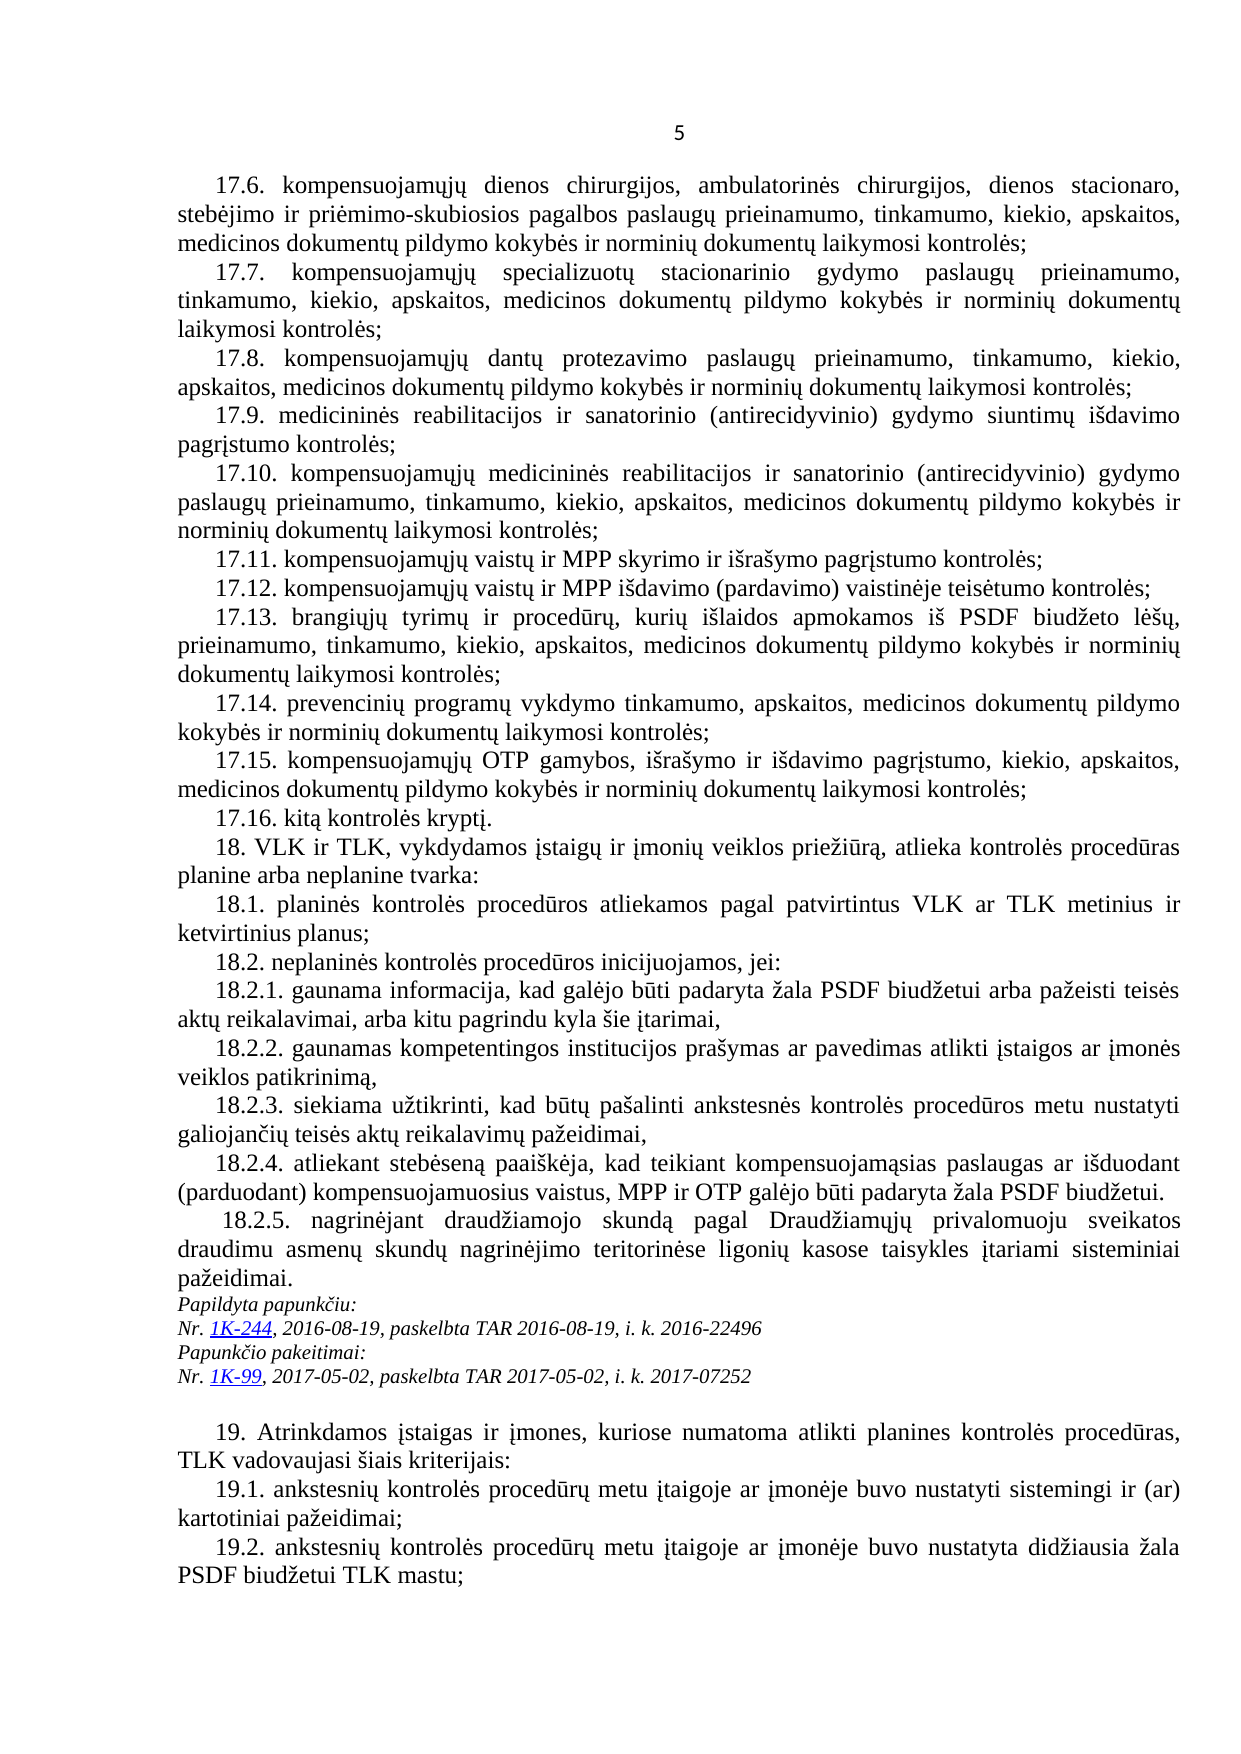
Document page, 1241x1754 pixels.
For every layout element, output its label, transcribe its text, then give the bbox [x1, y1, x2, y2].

text 17.11. kompensuojamųjų vaistų ir MPP skyrimo ir išrašymo pagrįstumo kontrolės; [177, 544, 1181, 573]
text 18.2.4. atliekant stebėseną paaiškėja, kad teikiant kompensuojamąsias paslaugas ar išduodant (parduodant) kompensuojamuosius vaistus, MPP ir OTP galėjo būti padaryta žala PSDF biudžetui. [177, 1148, 1181, 1205]
text 17.8. kompensuojamųjų dantų protezavimo paslaugų prieinamumo, tinkamumo, kiekio, apskaitos, medicinos dokumentų pildymo kokybės ir norminių dokumentų laikymosi kontrolės; [177, 343, 1181, 400]
text 17.16. kitą kontrolės kryptį. [177, 803, 1181, 832]
text Nr. 1K-244, 2016-08-19, paskelbta TAR 2016-08-19, i. k. 2016-22496 [177, 1316, 1181, 1340]
text 19. Atrinkdamos įstaigas ir įmones, kuriose numatoma atlikti planines kontrolės procedūras, TLK vadovaujasi šiais kriterijais: [177, 1417, 1181, 1474]
text 18.2.1. gaunama informacija, kad galėjo būti padaryta žala PSDF biudžetui arba pažeisti teisės aktų reikalavimai, arba kitu pagrindu kyla šie įtarimai, [177, 975, 1181, 1033]
text 17.14. prevencinių programų vykdymo tinkamumo, apskaitos, medicinos dokumentų pildymo kokybės ir norminių dokumentų laikymosi kontrolės; [177, 688, 1181, 745]
text 18.2.2. gaunamas kompetentingos institucijos prašymas ar pavedimas atlikti įstaigos ar įmonės veiklos patikrinimą, [177, 1033, 1181, 1090]
text 17.12. kompensuojamųjų vaistų ir MPP išdavimo (pardavimo) vaistinėje teisėtumo kontrolės; [177, 573, 1181, 602]
text Papildyta papunkčiu: [177, 1292, 1181, 1316]
text 18.2.5. nagrinėjant draudžiamojo skundą pagal Draudžiamųjų privalomuoju sveikatos draudimu asmenų skundų nagrinėjimo teritorinėse ligonių kasose taisykles įtariami sisteminiai pažeidimai. [177, 1205, 1181, 1292]
text 17.6. kompensuojamųjų dienos chirurgijos, ambulatorinės chirurgijos, dienos stacionaro, stebėjimo ir priėmimo-skubiosios pagalbos paslaugų prieinamumo, tinkamumo, kiekio, apskaitos, medicinos dokumentų pildymo kokybės ir norminių dokumentų laikymosi kontrolės; [177, 170, 1181, 257]
text 19.2. ankstesnių kontrolės procedūrų metu įtaigoje ar įmonėje buvo nustatyta didžiausia žala PSDF biudžetui TLK mastu; [177, 1532, 1181, 1589]
text 17.13. brangiųjų tyrimų ir procedūrų, kurių išlaidos apmokamos iš PSDF biudžeto lėšų, prieinamumo, tinkamumo, kiekio, apskaitos, medicinos dokumentų pildymo kokybės ir norminių dokumentų laikymosi kontrolės; [177, 602, 1181, 688]
text Papunkčio pakeitimai: [177, 1340, 1181, 1364]
text 19.1. ankstesnių kontrolės procedūrų metu įtaigoje ar įmonėje buvo nustatyti sistemingi ir (ar) kartotiniai pažeidimai; [177, 1474, 1181, 1532]
text 17.7. kompensuojamųjų specializuotų stacionarinio gydymo paslaugų prieinamumo, tinkamumo, kiekio, apskaitos, medicinos dokumentų pildymo kokybės ir norminių dokumentų laikymosi kontrolės; [177, 257, 1181, 343]
text 18.2.3. siekiama užtikrinti, kad būtų pašalinti ankstesnės kontrolės procedūros metu nustatyti galiojančių teisės aktų reikalavimų pažeidimai, [177, 1090, 1181, 1148]
text 17.15. kompensuojamųjų OTP gamybos, išrašymo ir išdavimo pagrįstumo, kiekio, apskaitos, medicinos dokumentų pildymo kokybės ir norminių dokumentų laikymosi kontrolės; [177, 745, 1181, 803]
text 17.10. kompensuojamųjų medicininės reabilitacijos ir sanatorinio (antirecidyvinio) gydymo paslaugų prieinamumo, tinkamumo, kiekio, apskaitos, medicinos dokumentų pildymo kokybės ir norminių dokumentų laikymosi kontrolės; [177, 458, 1181, 544]
text Nr. 1K-99, 2017-05-02, paskelbta TAR 2017-05-02, i. k. 2017-07252 [177, 1364, 1181, 1388]
text 18.2. neplaninės kontrolės procedūros inicijuojamos, jei: [177, 947, 1181, 975]
text 18. VLK ir TLK, vykdydamos įstaigų ir įmonių veiklos priežiūrą, atlieka kontrolės procedūras planine arba neplanine tvarka: [177, 832, 1181, 889]
text 17.9. medicininės reabilitacijos ir sanatorinio (antirecidyvinio) gydymo siuntimų išdavimo pagrįstumo kontrolės; [177, 400, 1181, 458]
text 18.1. planinės kontrolės procedūros atliekamos pagal patvirtintus VLK ar TLK metinius ir ketvirtinius planus; [177, 889, 1181, 947]
